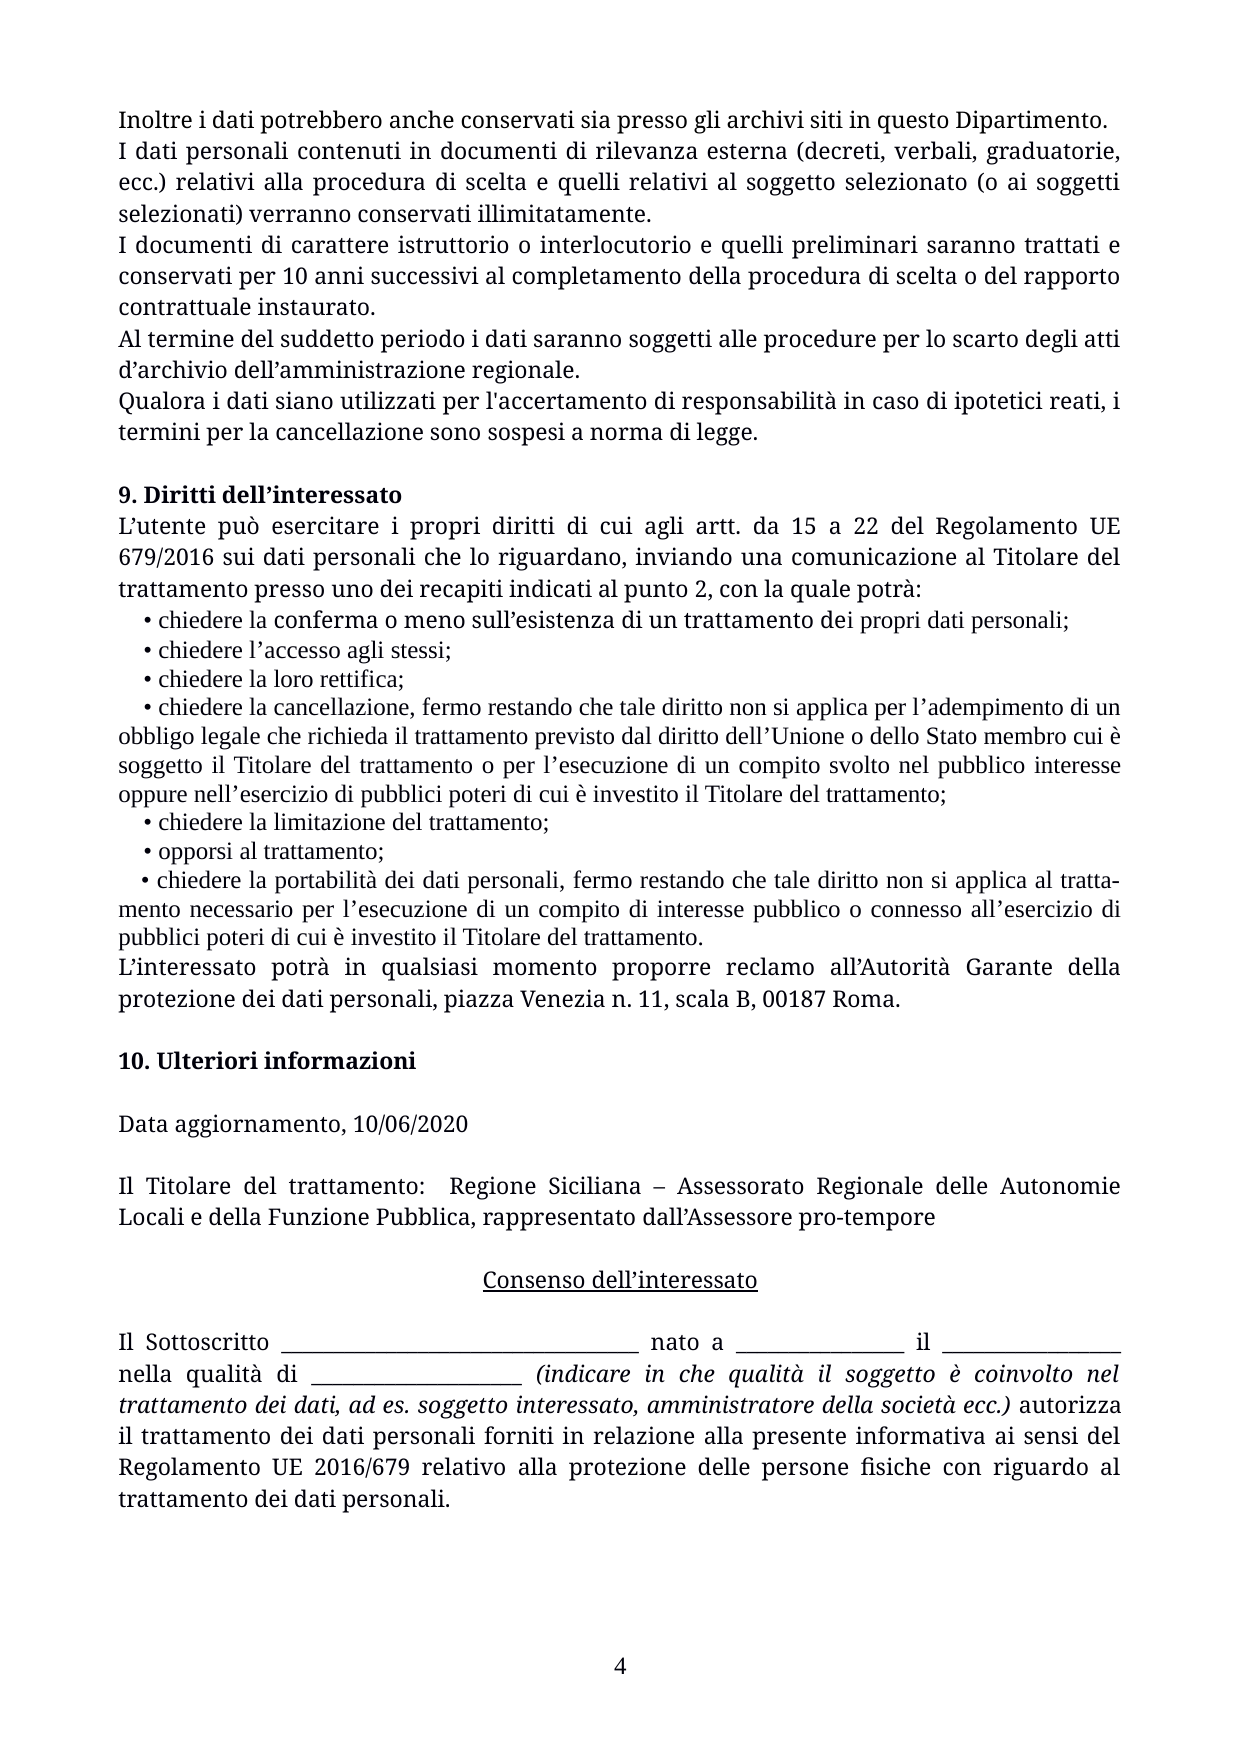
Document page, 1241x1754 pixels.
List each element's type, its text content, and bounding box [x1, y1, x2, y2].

text 10. Ulteriori informazioni [118, 1045, 1122, 1076]
text • chiedere la limitazione del trattamento; [118, 807, 1122, 836]
text Data aggiornamento, 10/06/2020 [118, 1107, 1122, 1139]
text Inoltre i dati potrebbero anche conservati sia presso gli archivi siti in questo Dipartimento. [118, 104, 1122, 135]
text • opporsi al trattamento; [118, 836, 1122, 865]
text • chiedere la conferma o meno sull’esistenza di un trattamento dei propri dati personali; [118, 604, 1122, 635]
text Al termine del suddetto periodo i dati saranno soggetti alle procedure per lo scarto degli atti d’archivio dell’amministrazione regionale. [118, 322, 1122, 385]
text L’utente può esercitare i propri diritti di cui agli artt. da 15 a 22 del Regolamento UE 679/2016 sui dati personali che lo riguardano, inviando una comunicazione al Titolare del trattamento presso uno dei recapiti indicati al punto 2, con la quale potrà: [118, 510, 1122, 604]
text • chiedere la loro rettifica; [118, 664, 1122, 692]
text Il Sottoscritto __________________________________ nato a ________________ il _________________ nella qualità di ____________________ (indicare in che qualità il soggetto è coinvolto nel trattamento dei dati, ad es. soggetto interessato, amministratore della società ecc.) autorizza il trattamento dei dati personali forniti in relazione alla presente informativa ai sensi del Regolamento UE 2016/679 relativo alla protezione delle persone fisiche con riguardo al trattamento dei dati personali. [118, 1326, 1122, 1514]
text Consenso dell’interessato [118, 1264, 1122, 1295]
text • chiedere l’accesso agli stessi; [118, 635, 1122, 664]
text 9. Diritti dell’interessato [118, 479, 1122, 510]
text I documenti di carattere istruttorio o interlocutorio e quelli preliminari saranno trattati e conservati per 10 anni successivi al completamento della procedura di scelta o del rapporto contrattuale instaurato. [118, 229, 1122, 322]
text L’interessato potrà in qualsiasi momento proporre reclamo all’Autorità Garante della protezione dei dati personali, piazza Venezia n. 11, scala B, 00187 Roma. [118, 951, 1122, 1014]
text Il Titolare del trattamento: Regione Siciliana – Assessorato Regionale delle Autonomie Locali e della Funzione Pubblica, rappresentato dall’Assessore pro-tempore [118, 1170, 1122, 1232]
text • chiedere la portabilità dei dati personali, fermo restando che tale diritto non si applica al tratta- mento necessario per l’esecuzione di un compito di interesse pubblico o connesso all’esercizio di pubblici poteri di cui è investito il Titolare del trattamento. [118, 865, 1122, 951]
text Qualora i dati siano utilizzati per l'accertamento di responsabilità in caso di ipotetici reati, i termini per la cancellazione sono sospesi a norma di legge. [118, 385, 1122, 447]
text I dati personali contenuti in documenti di rilevanza esterna (decreti, verbali, graduatorie, ecc.) relativi alla procedura di scelta e quelli relativi al soggetto selezionato (o ai soggetti selezionati) verranno conservati illimitatamente. [118, 135, 1122, 229]
text • chiedere la cancellazione, fermo restando che tale diritto non si applica per l’adempimento di un obbligo legale che richieda il trattamento previsto dal diritto dell’Unione o dello Stato membro cui è soggetto il Titolare del trattamento o per l’esecuzione di un compito svolto nel pubblico interesse oppure nell’esercizio di pubblici poteri di cui è investito il Titolare del trattamento; [118, 692, 1122, 807]
